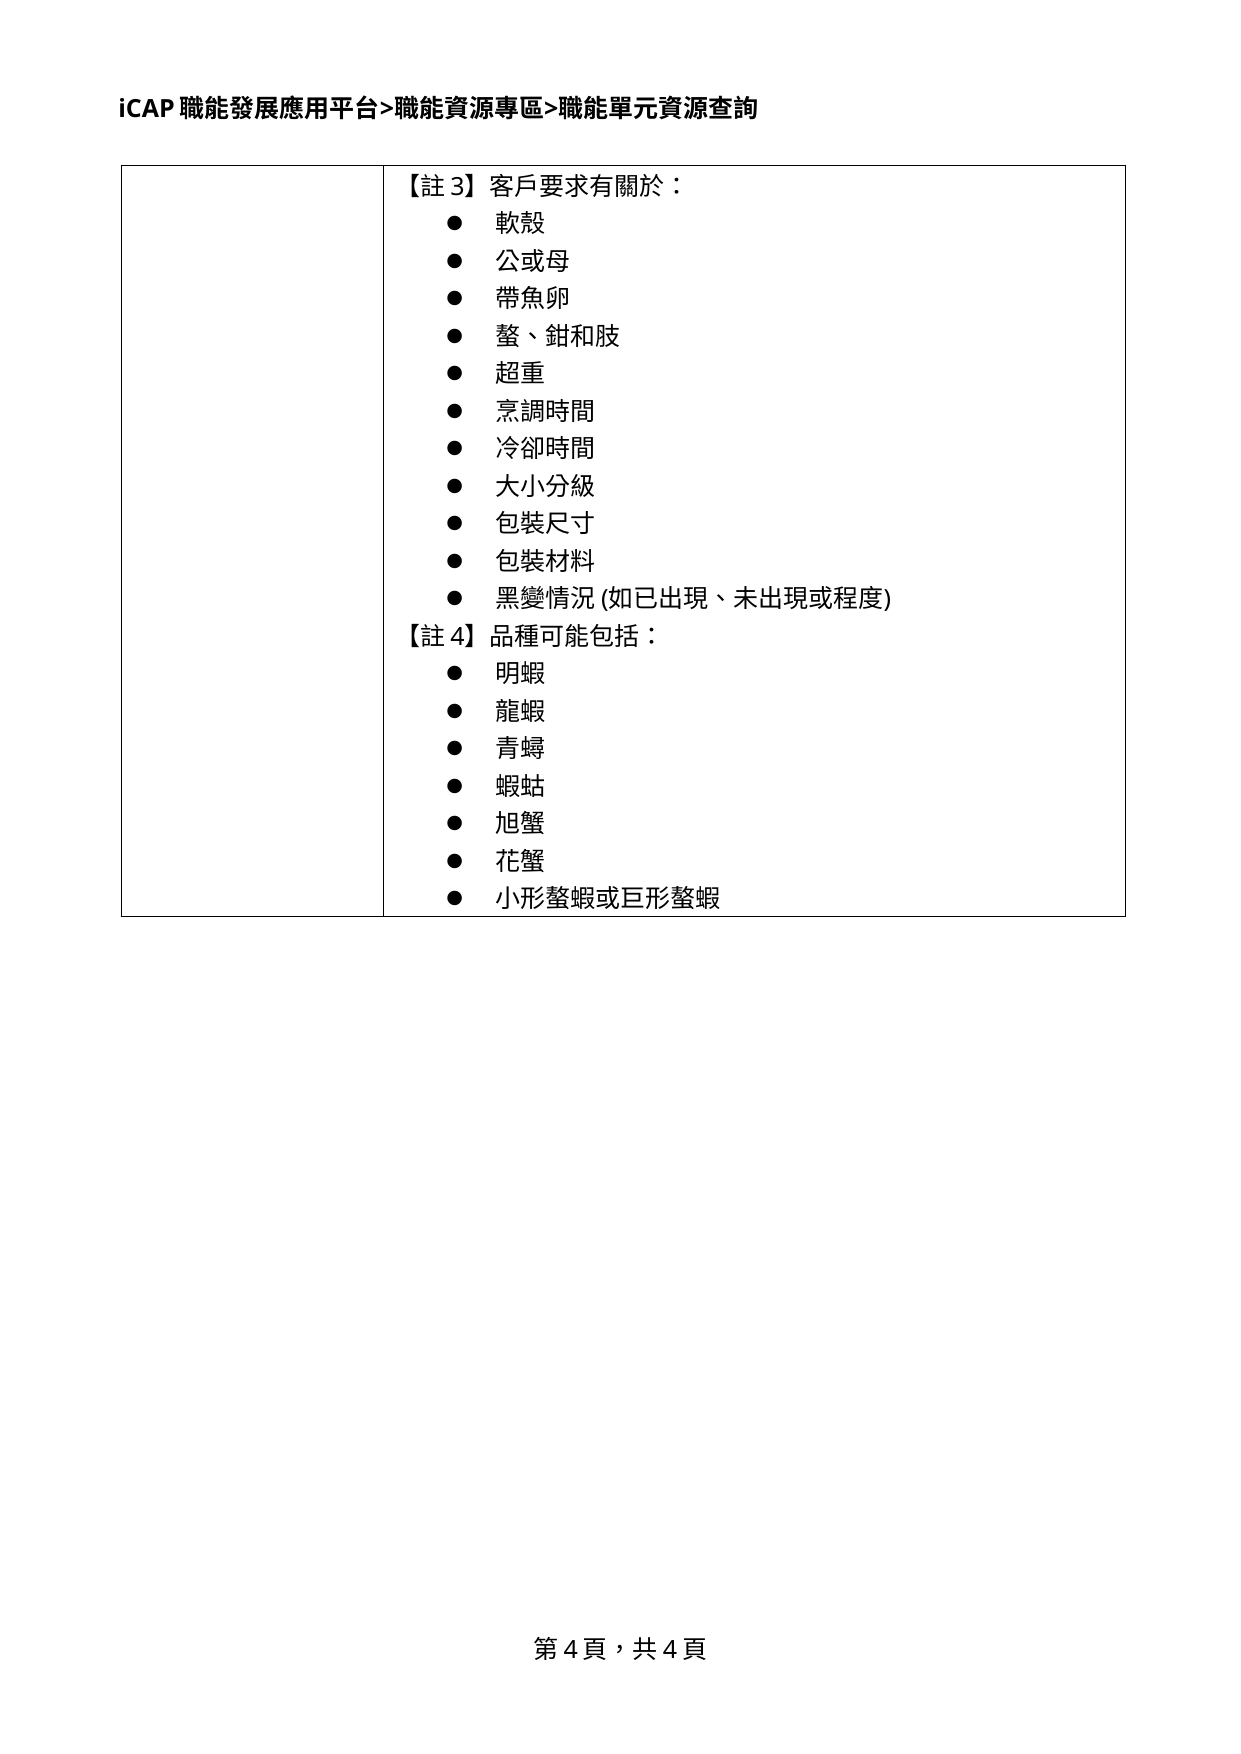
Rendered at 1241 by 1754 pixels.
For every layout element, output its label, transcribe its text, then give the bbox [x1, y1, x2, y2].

table_cell [122, 166, 383, 916]
table_cell 【註1】分級安全控制模式： 是一種為了發展具有優先順序風險控制的系統，包含： 消除危害 較低危害或風險的危害替代物 隔離危害 使用工程管控 使用行政管控 使用個人防護設備 【註2】設備可能包括： 烹調器具 (譬如手動操作、自動或機械化) 電力來源 (譬如瓦斯或電力或蒸汽) 產品冷卻罐 勺子 刷子 魚貨箱或搬運箱 保溫箱 飲用水和冰 冰鏟 漸冷室 【註3】客戶要求有關於： 軟殼 公或母 帶魚卵 螯、鉗和肢 超重 烹調時間 冷卻時間 大小分級 包裝尺寸 包裝材料 黑變情況 (如已出現、未出現或程度) 【註4】品種可能包括： 明蝦 龍蝦 青蟳 蝦蛄 旭蟹 花蟹 小形螯蝦或巨形螯蝦 [384, 166, 1125, 916]
